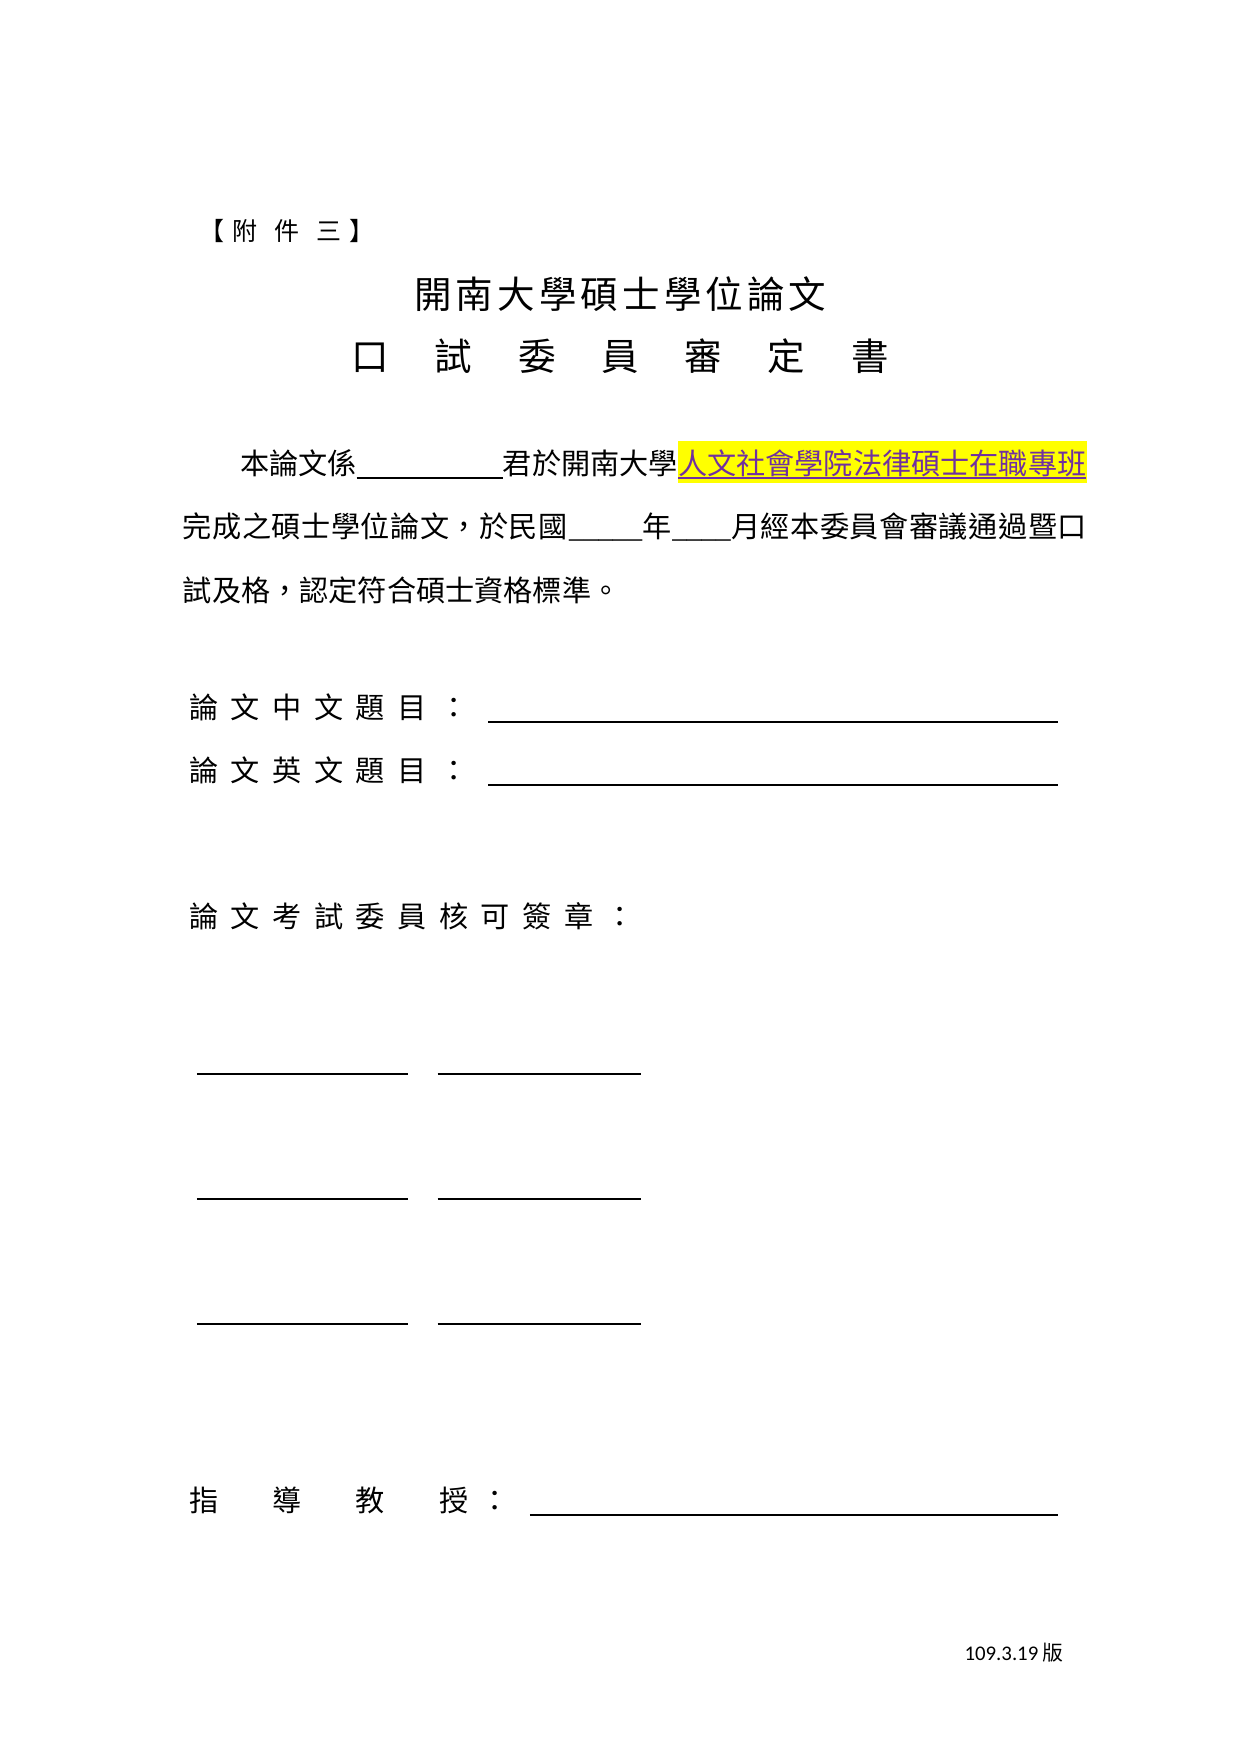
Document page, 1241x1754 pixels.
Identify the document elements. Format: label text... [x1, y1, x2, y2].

text 【附件三】 [183, 188, 1058, 250]
text 論文考試委員核可簽章： [183, 873, 1058, 936]
text 本論文係 君於開南大學人文社會學院法律碩士在職專班 完成之碩士學位論文，於民國_____年____月經本委員會審議通過暨口試及格，認定符合碩士資格標準。 [183, 441, 1087, 610]
text 指 導 教 授： [183, 1457, 1058, 1519]
text 口 試 委 員 審 定 書 [183, 313, 1058, 375]
text 論文中文題目： [183, 664, 1058, 727]
text 論文英文題目： [183, 727, 1058, 789]
text 開南大學碩士學位論文 [183, 250, 1058, 313]
